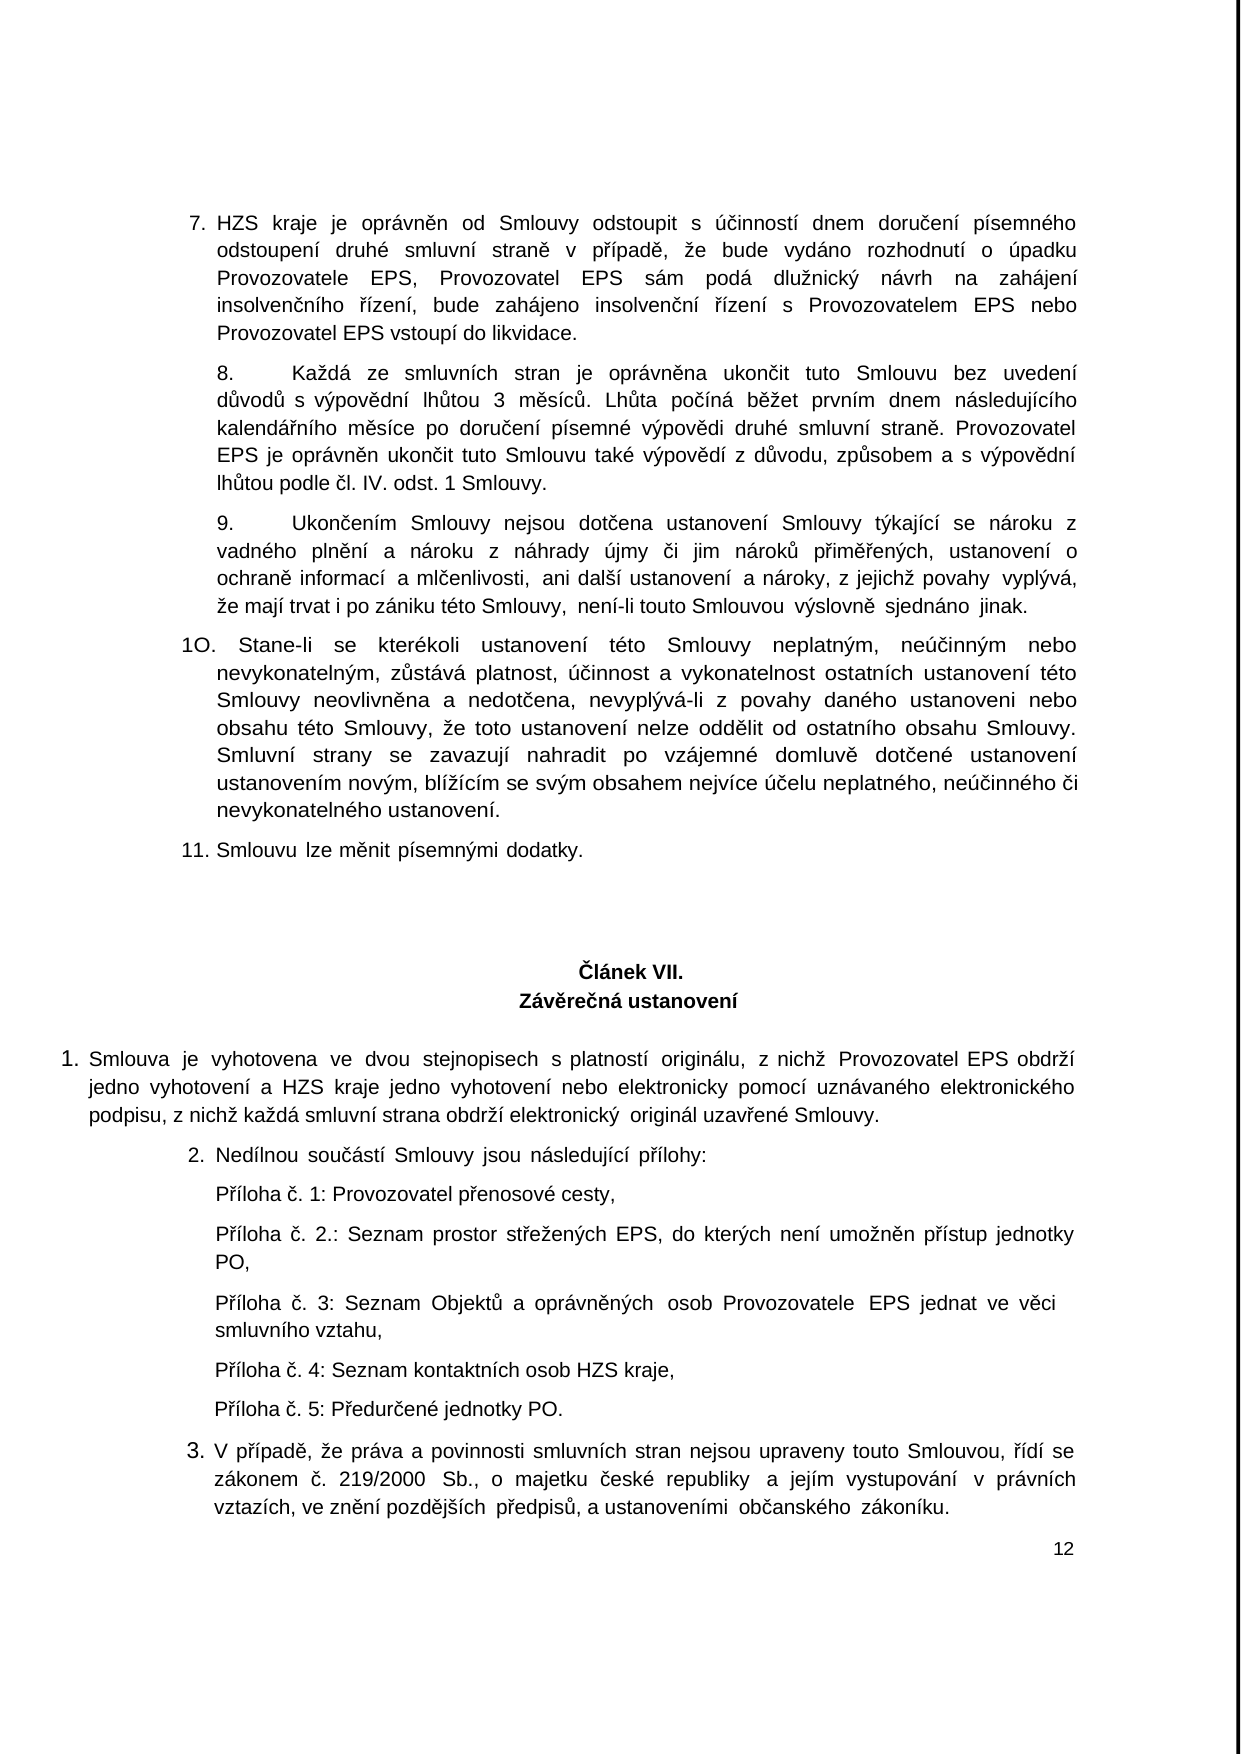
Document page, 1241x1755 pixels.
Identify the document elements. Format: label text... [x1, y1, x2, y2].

list Ukončením Smlouvy nejsou dotčena ustanovení Smlouvy týkající se nároku z vadného plnění a nároku z náhrady újmy či jim nároků přiměřených, ustanovení o ochraně informací a mlčenlivosti, ani další ustanovení a nároky, z jejichž povahy vyplývá, že mají trvat i po zániku této Smlouvy, není-li touto Smlouvou výslovně sjednáno jinak. [217, 511, 1077, 617]
list HZS kraje je oprávněn od Smlouvy odstoupit s účinností dnem doručení písemného odstoupení druhé smluvní straně v případě, že bude vydáno rozhodnutí o úpadku Provozovatele EPS, Provozovatel EPS sám podá dlužnický návrh na zahájení insolvenčního řízení, bude zahájeno insolvenční řízení s Provozovatelem EPS nebo Provozovatel EPS vstoupí do likvidace. [189, 211, 1078, 345]
text Příloha č. 4: Seznam kontaktních osob HZS kraje, Příloha č. 5: Předurčené jednotky PO. [214, 1358, 739, 1421]
text Příloha č. 2.: Seznam prostor střežených EPS, do kterých není umožněn přístup jednotky PO, [215, 1222, 1075, 1273]
list V případě, že práva a povinnosti smluvních stran nejsou upraveny touto Smlouvou, řídí se zákonem č. 219/2000 Sb., o majetku české republiky a jejím vystupování v právních vztazích, ve znění pozdějších předpisů, a ustanoveními občanského zákoníku. [186, 1437, 1076, 1519]
list Nedílnou součástí Smlouvy jsou následující přílohy: Příloha č. 1: Provozovatel přenosové cesty, [188, 1142, 708, 1206]
list Každá ze smluvních stran je oprávněna ukončit tuto Smlouvu bez uvedení důvodů s výpovědní lhůtou 3 měsíců. Lhůta počíná běžet prvním dnem následujícího kalendářního měsíce po doručení písemné výpovědi druhé smluvní straně. Provozovatel EPS je oprávněn ukončit tuto Smlouvu také výpovědí z důvodu, způsobem a s výpovědní lhůtou podle čl. IV. odst. 1 Smlouvy. [217, 361, 1077, 495]
text 1O. Stane-li se kterékoli ustanovení této Smlouvy neplatným, neúčinným nebo nevykonatelným, zůstává platnost, účinnost a vykonatelnost ostatních ustanovení této Smlouvy neovlivněna a nedotčena, nevyplývá-li z povahy daného ustanoveni nebo obsahu této Smlouvy, že toto ustanovení nelze oddělit od ostatního obsahu Smlouvy. Smluvní strany se zavazují nahradit po vzájemné domluvě dotčené ustanovení ustanovením novým, blížícím se svým obsahem nejvíce účelu neplatného, neúčinného či nevykonatelného ustanovení. [181, 633, 1078, 822]
subtitle Článek VII. Závěrečná ustanovení [519, 960, 785, 1012]
text Příloha č. 3: Seznam Objektů a oprávněných osob Provozovatele EPS jednat ve věci smluvního vztahu, [215, 1291, 1114, 1342]
text 11. Smlouvu lze měnit písemnými dodatky. [181, 838, 1123, 862]
list Smlouva je vyhotovena ve dvou stejnopisech s platností originálu, z nichž Provozovatel EPS obdrží jedno vyhotovení a HZS kraje jedno vyhotovení nebo elektronicky pomocí uznávaného elektronického podpisu, z nichž každá smluvní strana obdrží elektronický originál uzavřené Smlouvy. [61, 1045, 1076, 1127]
